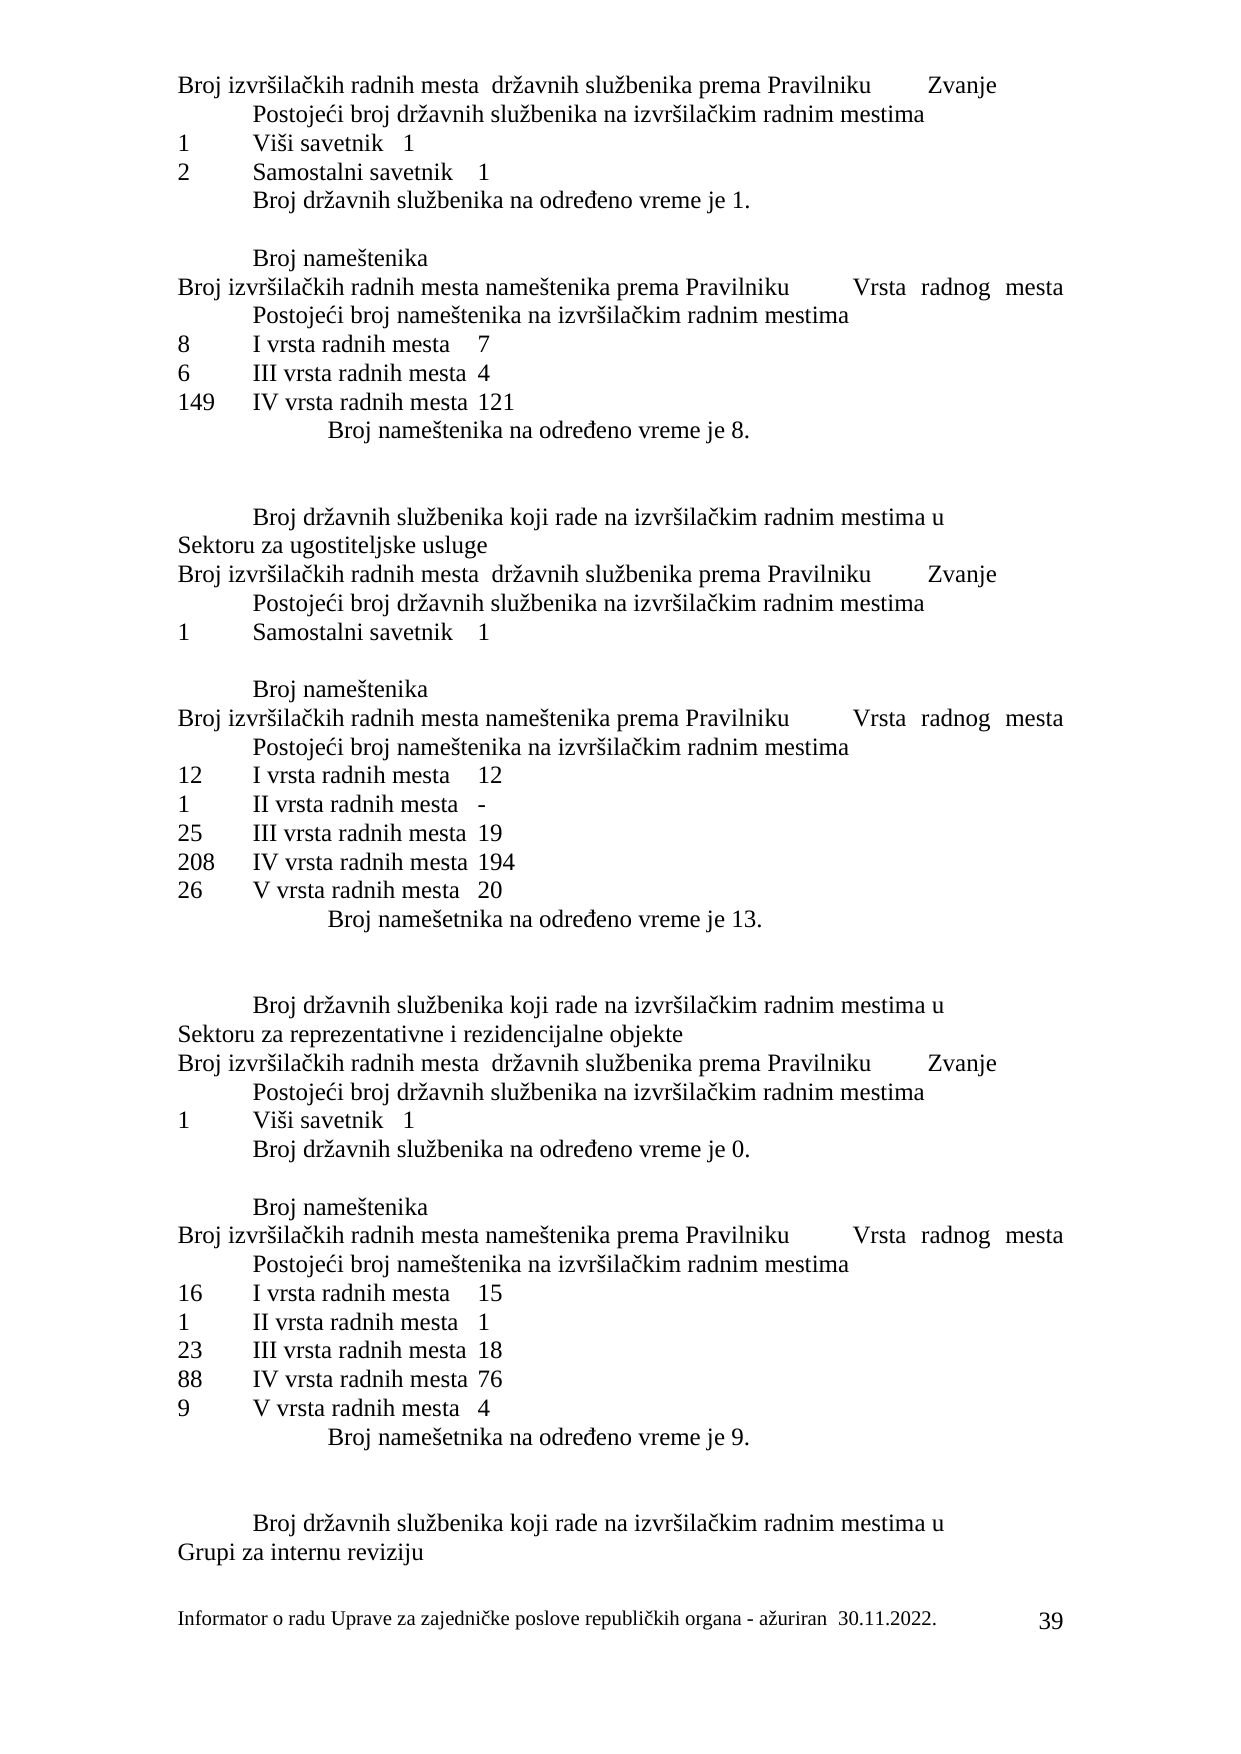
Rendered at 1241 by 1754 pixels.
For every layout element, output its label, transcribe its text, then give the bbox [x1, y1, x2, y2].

text Broj izvršilačkih radnih mesta nameštenika prema Pravilniku Vrsta radnog mesta Postojeći broj nameštenika na izvršilačkim radnim mestima [177, 272, 1063, 329]
text 149 IV vrsta radnih mesta 121 [177, 387, 1063, 415]
text Broj državnih službenika koji rade na izvršilačkim radnim mestima u [177, 1508, 1063, 1537]
text 88 IV vrsta radnih mesta 76 [177, 1364, 1063, 1393]
text Broj izvršilačkih radnih mesta državnih službenika prema Pravilniku Zvanje Postojeći broj državnih službenika na izvršilačkim radnim mestima [177, 559, 1063, 617]
text 23 III vrsta radnih mesta 18 [177, 1335, 1063, 1364]
text Broj namešetnika na određeno vreme je 9. [177, 1422, 1063, 1450]
text 26 V vrsta radnih mesta 20 [177, 875, 1063, 904]
text Broj državnih službenika na određeno vreme je 1. [177, 185, 1063, 214]
text Broj nameštenika na određeno vreme je 8. [177, 415, 1063, 444]
text Sektoru za reprezentativne i rezidencijalne objekte [177, 1019, 1063, 1048]
text Sektoru za ugostiteljske usluge [177, 530, 1063, 559]
text 208 IV vrsta radnih mesta 194 [177, 847, 1063, 875]
text Broj namešetnika na određeno vreme je 13. [177, 904, 1063, 933]
text 8 I vrsta radnih mesta 7 [177, 329, 1063, 358]
text Broj izvršilačkih radnih mesta državnih službenika prema Pravilniku Zvanje Postojeći broj državnih službenika na izvršilačkim radnim mestima [177, 1048, 1063, 1105]
text Broj izvršilačkih radnih mesta nameštenika prema Pravilniku Vrsta radnog mesta Postojeći broj nameštenika na izvršilačkim radnim mestima [177, 703, 1063, 760]
text 1 Viši savetnik 1 [177, 128, 1063, 157]
text 6 III vrsta radnih mesta 4 [177, 358, 1063, 387]
text 16 I vrsta radnih mesta 15 [177, 1278, 1063, 1307]
text 25 III vrsta radnih mesta 19 [177, 818, 1063, 847]
text Broj nameštenika [177, 1192, 1063, 1220]
text 1 II vrsta radnih mesta 1 [177, 1307, 1063, 1335]
text 9 V vrsta radnih mesta 4 [177, 1393, 1063, 1422]
text Broj državnih službenika na određeno vreme je 0. [177, 1134, 1063, 1163]
text Broj državnih službenika koji rade na izvršilačkim radnim mestima u [177, 502, 1063, 530]
text 1 Viši savetnik 1 [177, 1105, 1063, 1134]
text 1 II vrsta radnih mesta - [177, 789, 1063, 818]
text Broj izvršilačkih radnih mesta državnih službenika prema Pravilniku Zvanje Postojeći broj državnih službenika na izvršilačkim radnim mestima [177, 70, 1063, 128]
text Broj izvršilačkih radnih mesta nameštenika prema Pravilniku Vrsta radnog mesta Postojeći broj nameštenika na izvršilačkim radnim mestima [177, 1220, 1063, 1278]
text Broj državnih službenika koji rade na izvršilačkim radnim mestima u [177, 990, 1063, 1019]
text 2 Samostalni savetnik 1 [177, 157, 1063, 185]
text 1 Samostalni savetnik 1 [177, 617, 1063, 645]
text Broj nameštenika [177, 243, 1063, 272]
text Broj nameštenika [177, 674, 1063, 703]
text Grupi za internu reviziju [177, 1537, 1063, 1565]
text 12 I vrsta radnih mesta 12 [177, 760, 1063, 789]
